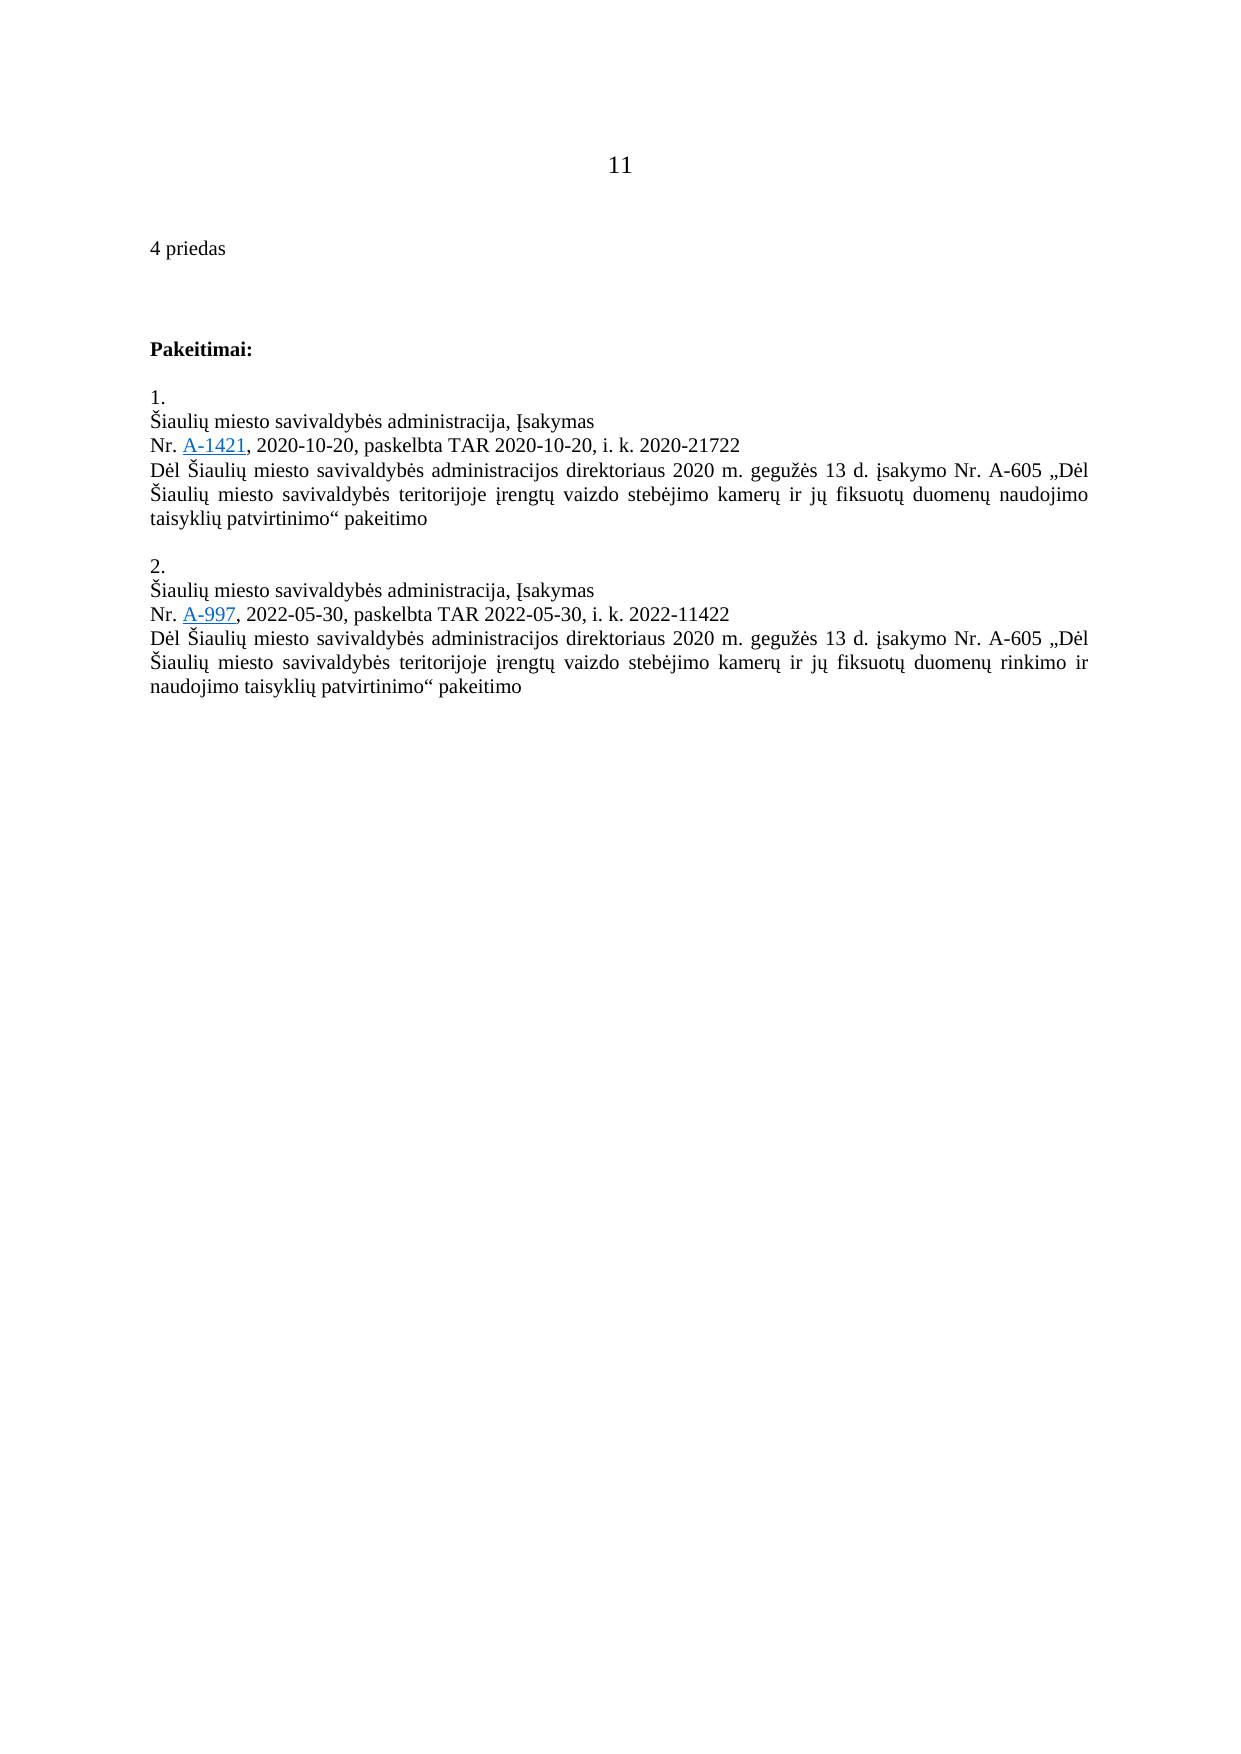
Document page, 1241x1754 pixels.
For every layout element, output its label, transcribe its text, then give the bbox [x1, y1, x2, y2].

text Pakeitimai: [150, 337, 1090, 361]
text 1. [150, 385, 1090, 409]
text Šiaulių miesto savivaldybės administracija, Įsakymas [150, 578, 1090, 602]
text Dėl Šiaulių miesto savivaldybės administracijos direktoriaus 2020 m. gegužės 13 d. įsakymo Nr. A-605 „Dėl Šiaulių miesto savivaldybės teritorijoje įrengtų vaizdo stebėjimo kamerų ir jų fiksuotų duomenų naudojimo taisyklių patvirtinimo“ pakeitimo [150, 457, 1090, 530]
text Dėl Šiaulių miesto savivaldybės administracijos direktoriaus 2020 m. gegužės 13 d. įsakymo Nr. A-605 „Dėl Šiaulių miesto savivaldybės teritorijoje įrengtų vaizdo stebėjimo kamerų ir jų fiksuotų duomenų rinkimo ir naudojimo taisyklių patvirtinimo“ pakeitimo [150, 626, 1090, 698]
text Nr. A-997, 2022-05-30, paskelbta TAR 2022-05-30, i. k. 2022-11422 [150, 602, 1090, 626]
text 2. [150, 554, 1090, 578]
text 4 priedas [150, 236, 1090, 260]
text Šiaulių miesto savivaldybės administracija, Įsakymas [150, 409, 1090, 433]
text Nr. A-1421, 2020-10-20, paskelbta TAR 2020-10-20, i. k. 2020-21722 [150, 433, 1090, 457]
